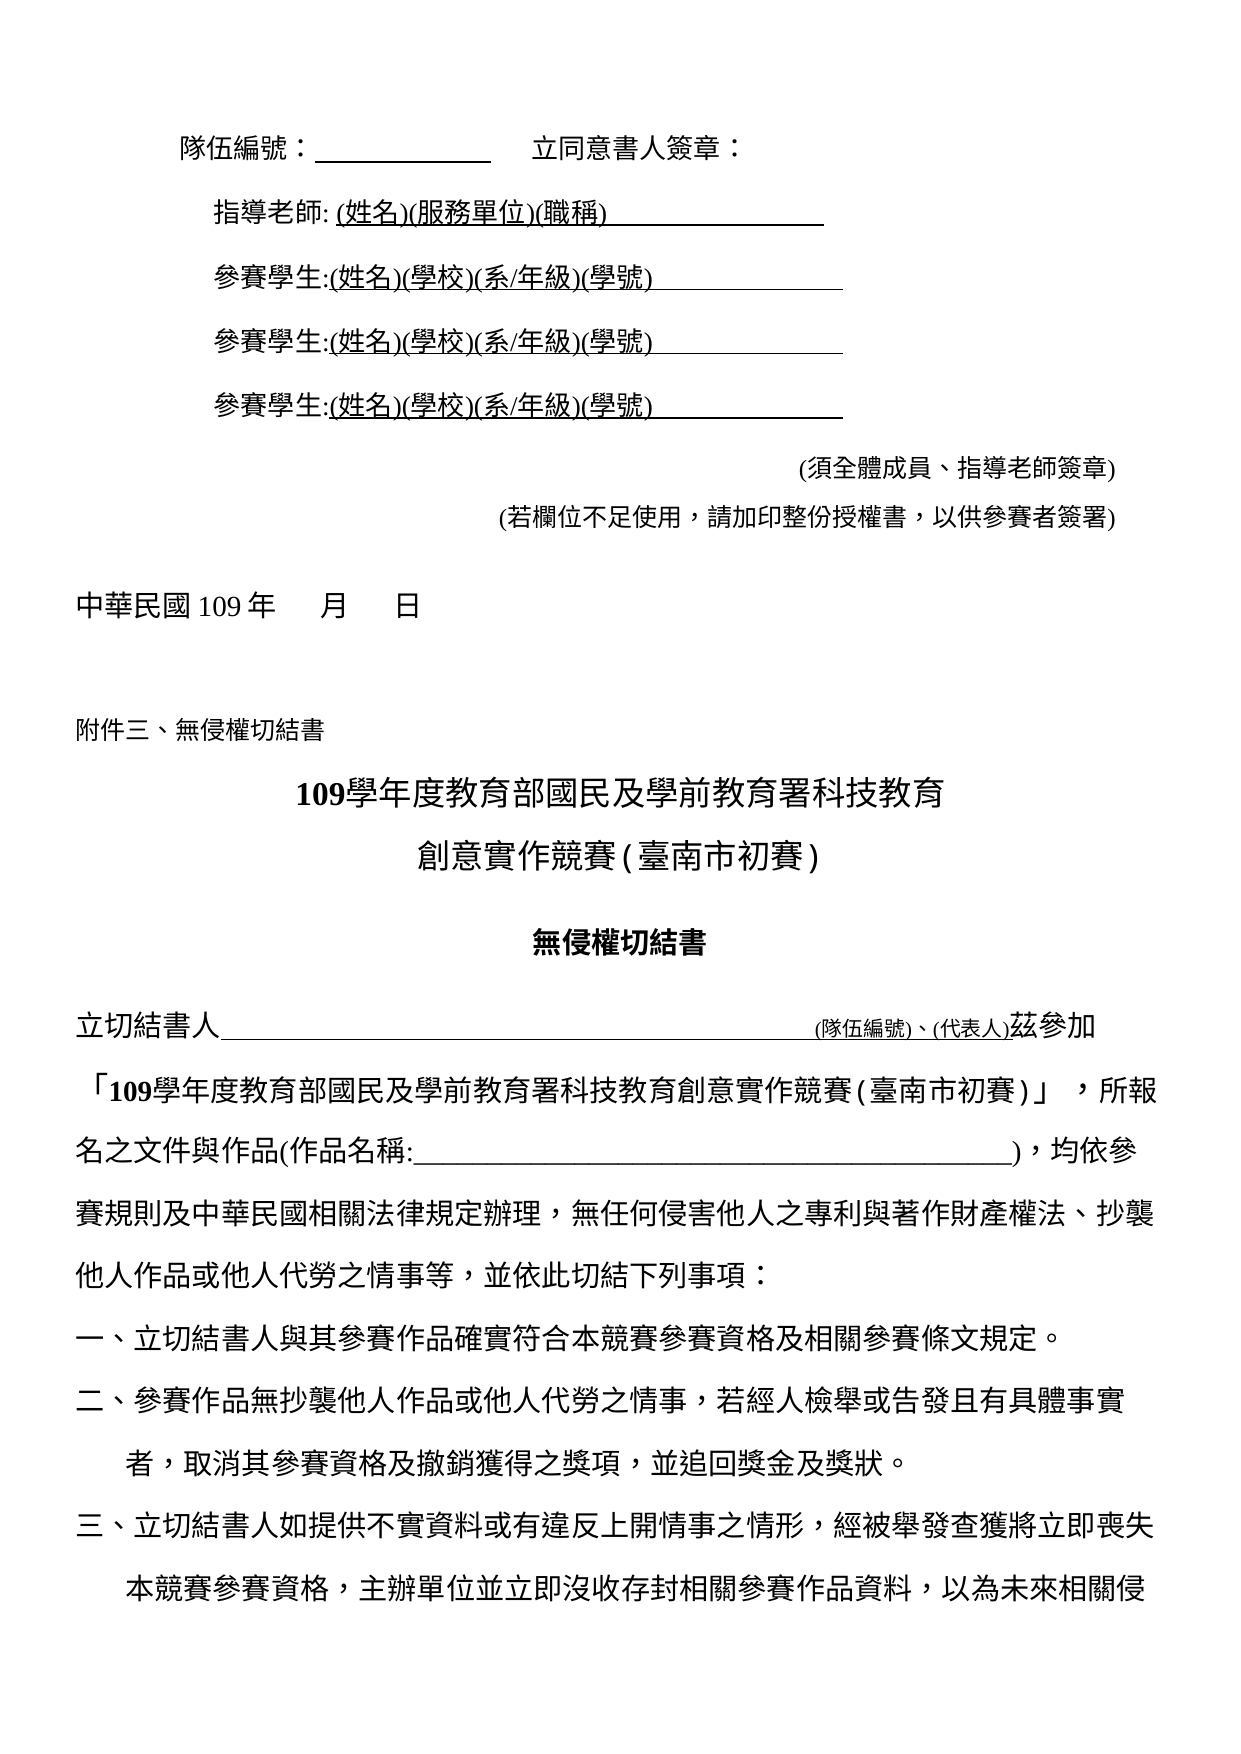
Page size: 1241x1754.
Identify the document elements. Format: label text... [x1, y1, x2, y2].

text 無侵權切結書 [75, 899, 1165, 961]
text 二、參賽作品無抄襲他人作品或他人代勞之情事，若經人檢舉或告發且有具體事實 者，取消其參賽資格及撤銷獲得之獎項，並追回獎金及獎狀。 [75, 1357, 1165, 1482]
text 三、立切結書人如提供不實資料或有違反上開情事之情形，經被舉發查獲將立即喪失 本競賽參賽資格，主辦單位並立即沒收存封相關參賽作品資料，以為未來相關侵 [75, 1482, 1165, 1607]
text 109學年度教育部國民及學前教育署科技教育 [75, 749, 1165, 812]
text 隊伍編號： 立同意書人簽章： [125, 127, 1115, 166]
text 指導老師: (姓名)(服務單位)(職稱) [125, 191, 1115, 231]
text (須全體成員、指導老師簽章) [125, 448, 1115, 484]
text 參賽學生:(姓名)(學校)(系/年級)(學號) [125, 384, 1115, 423]
text 附件三、無侵權切結書 [75, 687, 1165, 749]
text 立切結書人 (隊伍編號)、(代表人)茲參加「109學年度教育部國民及學前教育署科技教育創意實作競賽(臺南市初賽)」，所報名之文件與作品(作品名稱:_________________________________________)，均依參賽規則及中華民國相關法律規定辦理，無任何侵害他人之專利與著作財產權法、抄襲他人作品或他人代勞之情事等，並依此切結下列事項： [75, 982, 1165, 1295]
text 一、立切結書人與其參賽作品確實符合本競賽參賽資格及相關參賽條文規定。 [75, 1295, 1165, 1357]
text 創意實作競賽(臺南市初賽) [75, 812, 1165, 874]
text 參賽學生:(姓名)(學校)(系/年級)(學號) [125, 320, 1115, 359]
text (若欄位不足使用，請加印整份授權書，以供參賽者簽署) [125, 497, 1115, 533]
text 中華民國109年 月 日 [75, 562, 1165, 624]
text 參賽學生:(姓名)(學校)(系/年級)(學號) [125, 256, 1115, 295]
